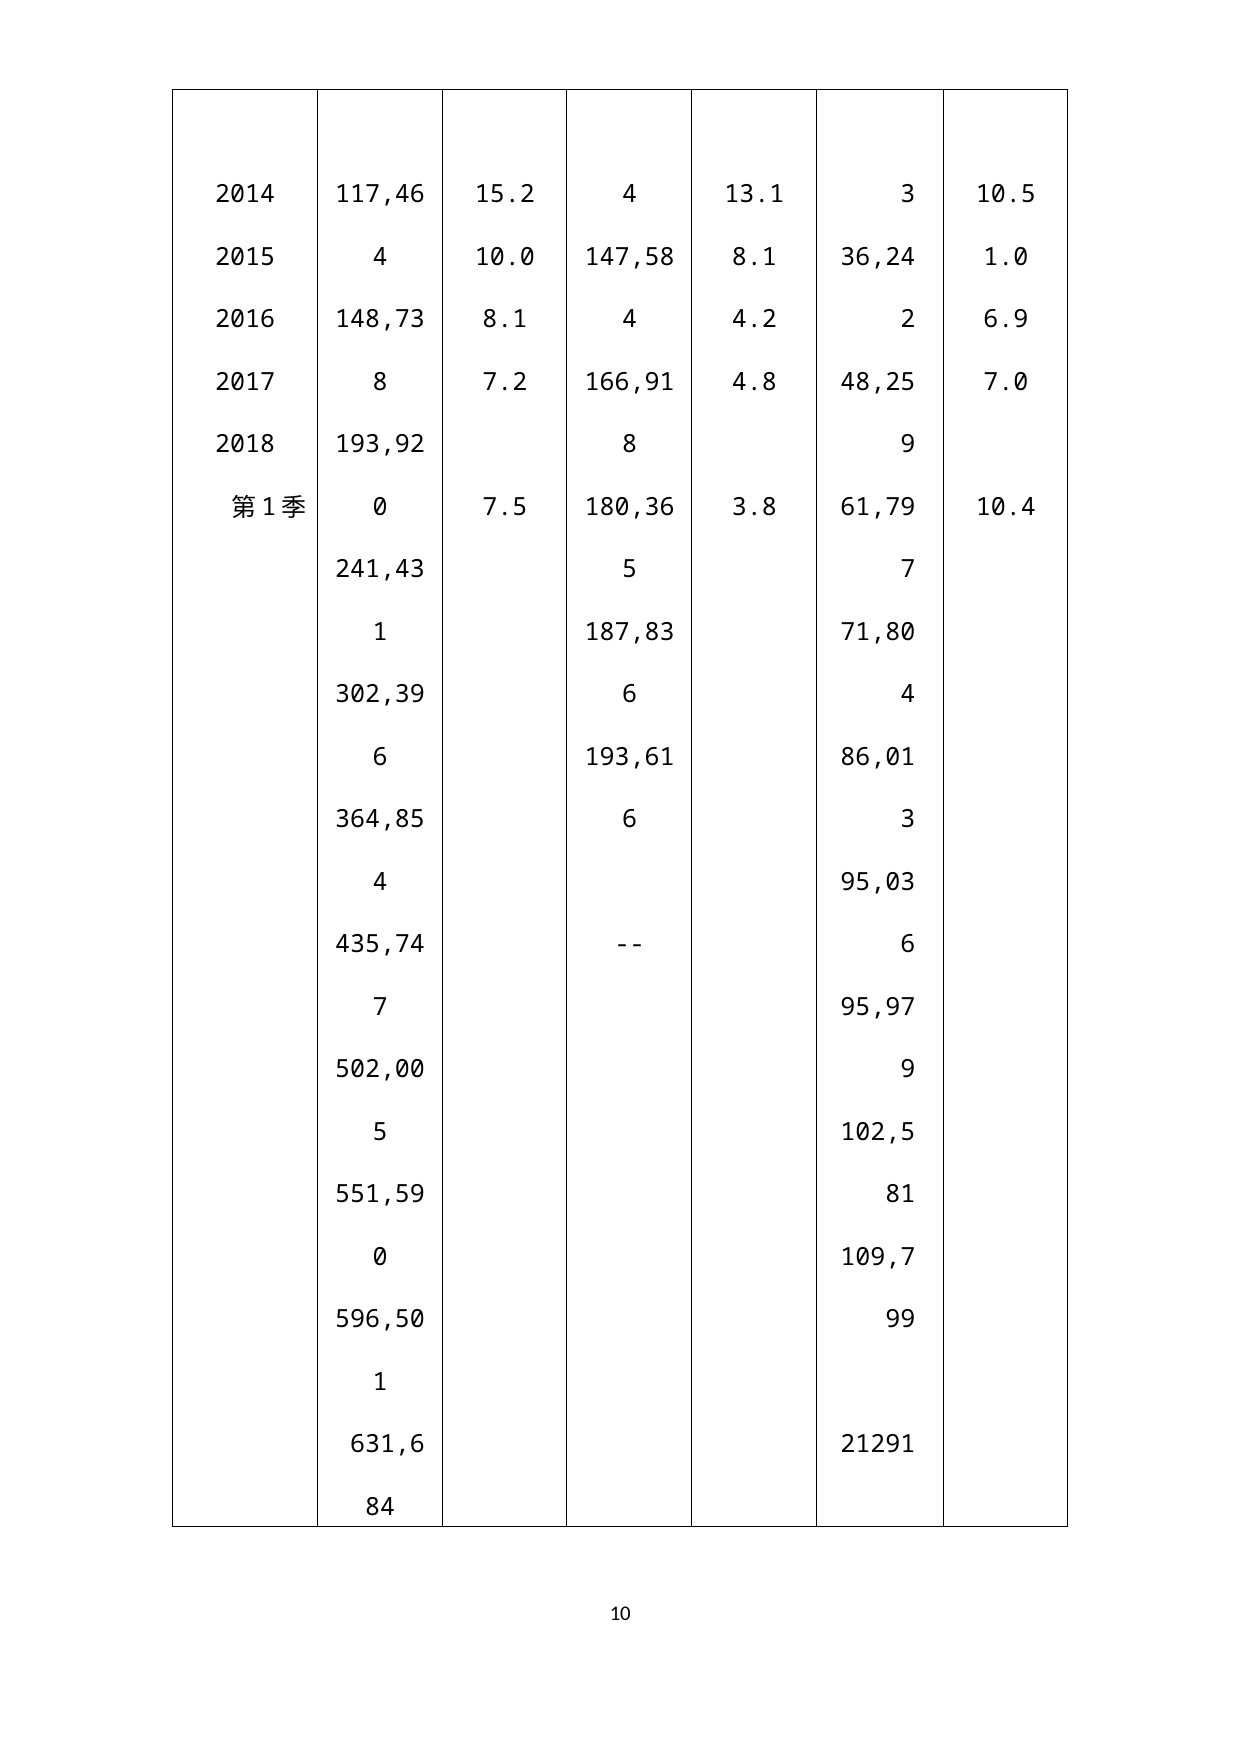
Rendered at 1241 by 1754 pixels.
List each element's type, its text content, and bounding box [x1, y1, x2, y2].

table_cell 117,464 148,738 193,920 241,431 302,396 364,854 435,747 502,005 551,590 596,501 631,684 [318, 90, 442, 1526]
table_cell 13.1 8.1 4.2 4.8 3.8 [692, 90, 816, 1526]
table_cell 3 36,242 48,259 61,797 71,804 86,013 95,036 95,979 102,581 109,799 21291 [817, 90, 943, 1526]
table_cell 10.5 1.0 6.9 7.0 10.4 [944, 90, 1067, 1526]
table_cell 2014 2015 2016 2017 2018 第1季 [173, 90, 317, 1526]
table_cell 15.2 10.0 8.1 7.2 7.5 [443, 90, 566, 1526]
table_cell 4 147,584 166,918 180,365 187,836 193,616 -- [567, 90, 691, 1526]
